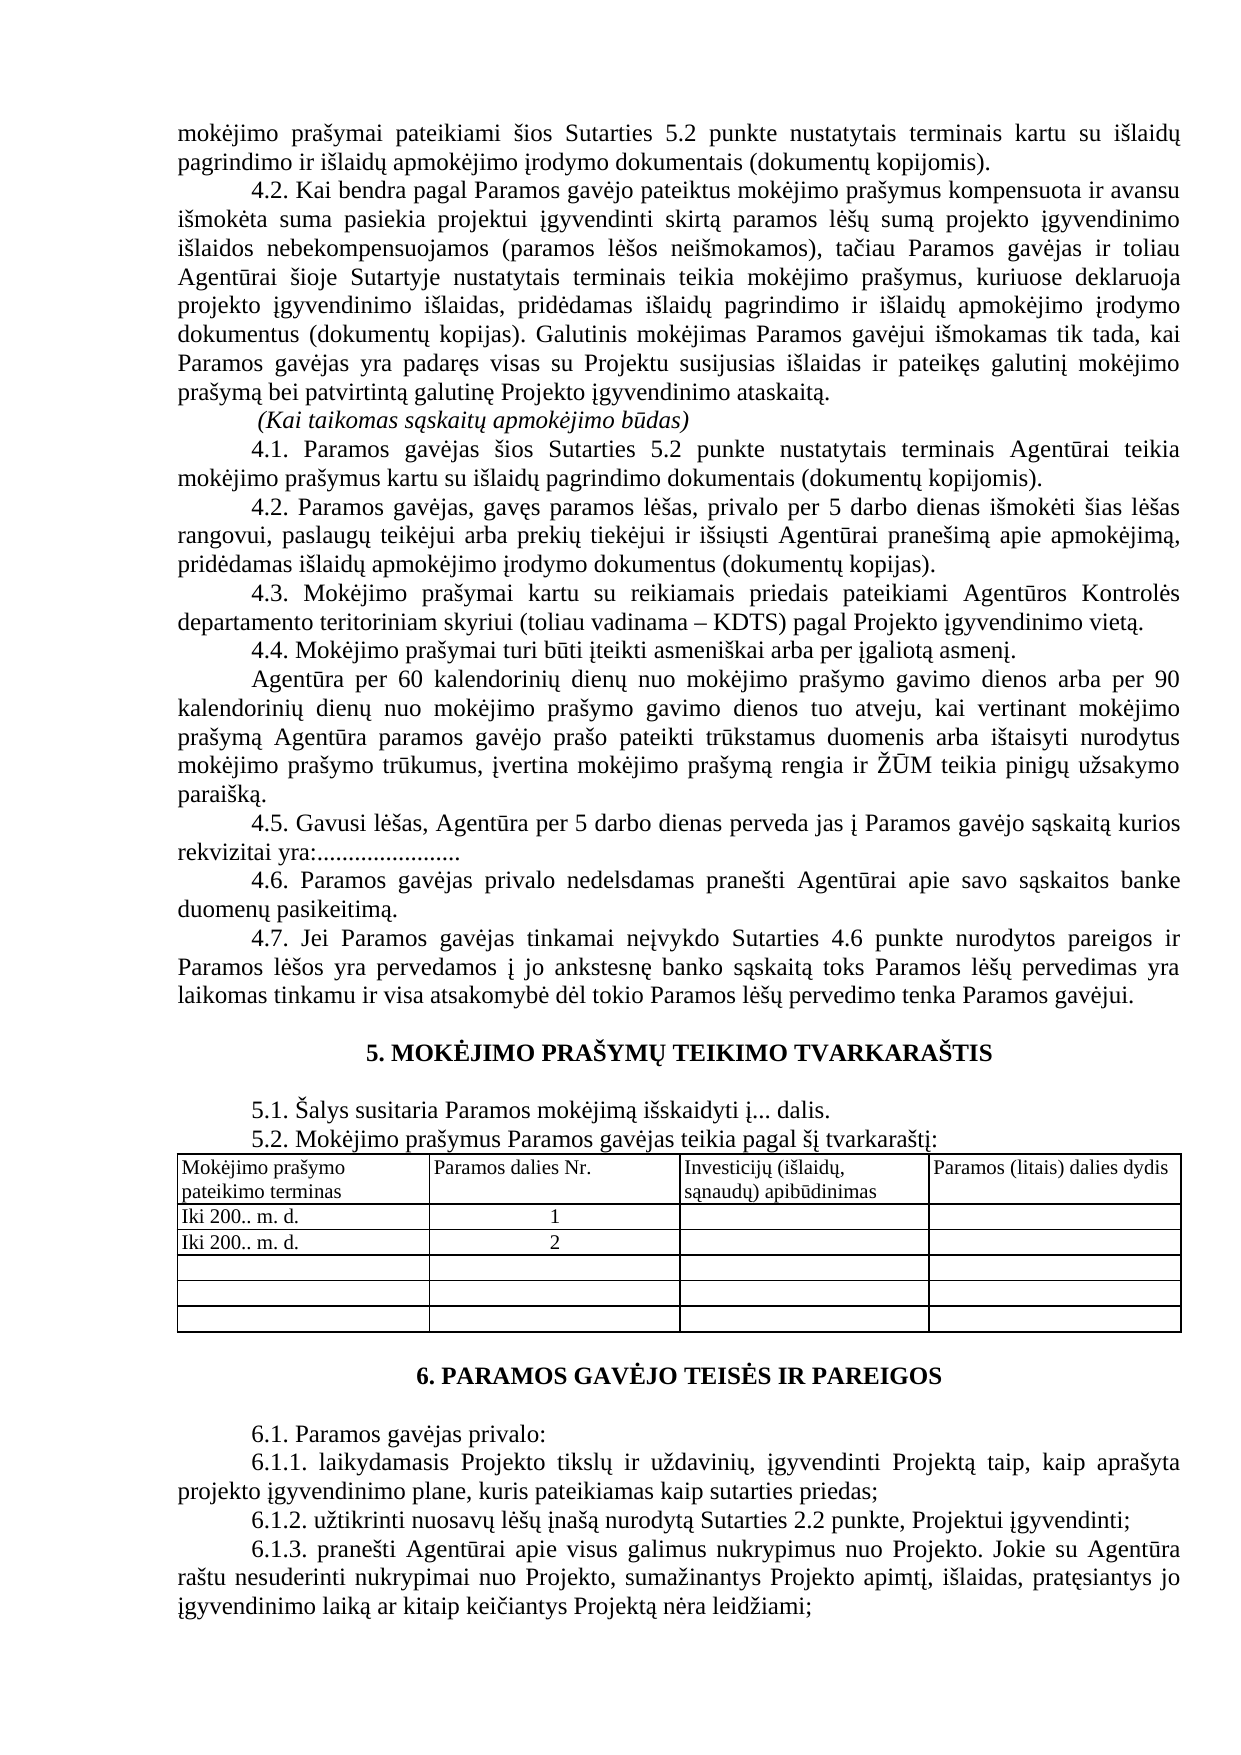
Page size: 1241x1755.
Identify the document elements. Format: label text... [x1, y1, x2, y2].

text 6.1.2. užtikrinti nuosavų lėšų įnašą nurodytą Sutarties 2.2 punkte, Projektui įgyvendinti; [177, 1505, 1181, 1534]
text 4.5. Gavusi lėšas, Agentūra per 5 darbo dienas perveda jas į Paramos gavėjo sąskaitą kurios rekvizitai yra:....................... [177, 808, 1181, 866]
text 6.1. Paramos gavėjas privalo: [177, 1419, 1181, 1447]
text 6.1.1. laikydamasis Projekto tikslų ir uždavinių, įgyvendinti Projektą taip, kaip aprašyta projekto įgyvendinimo plane, kuris pateikiamas kaip sutarties priedas; [177, 1447, 1181, 1505]
text 5.1. Šalys susitaria Paramos mokėjimą išskaidyti į... dalis. [177, 1096, 1181, 1124]
text 4.1. Paramos gavėjas šios Sutarties 5.2 punkte nustatytais terminais Agentūrai teikia mokėjimo prašymus kartu su išlaidų pagrindimo dokumentais (dokumentų kopijomis). [177, 434, 1181, 492]
text 6. PARAMOS GAVĖJO TEISĖS IR PAREIGOS [177, 1361, 1181, 1390]
text Agentūra per 60 kalendorinių dienų nuo mokėjimo prašymo gavimo dienos arba per 90 kalendorinių dienų nuo mokėjimo prašymo gavimo dienos tuo atveju, kai vertinant mokėjimo prašymą Agentūra paramos gavėjo prašo pateikti trūkstamus duomenis arba ištaisyti nurodytus mokėjimo prašymo trūkumus, įvertina mokėjimo prašymą rengia ir ŽŪM teikia pinigų užsakymo paraišką. [177, 664, 1181, 808]
table_cell [425, 1256, 429, 1280]
table_header Paramos (litais) dalies dydis [930, 1155, 1180, 1203]
text 4.2. Kai bendra pagal Paramos gavėjo pateiktus mokėjimo prašymus kompensuota ir avansu išmokėta suma pasiekia projektui įgyvendinti skirtą paramos lėšų sumą projekto įgyvendinimo išlaidos nebekompensuojamos (paramos lėšos neišmokamos), tačiau Paramos gavėjas ir toliau Agentūrai šioje Sutartyje nustatytais terminais teikia mokėjimo prašymus, kuriuose deklaruoja projekto įgyvendinimo išlaidas, pridėdamas išlaidų pagrindimo ir išlaidų apmokėjimo įrodymo dokumentus (dokumentų kopijas). Galutinis mokėjimas Paramos gavėjui išmokamas tik tada, kai Paramos gavėjas yra padaręs visas su Projektu susijusias išlaidas ir pateikęs galutinį mokėjimo prašymą bei patvirtintą galutinę Projekto įgyvendinimo ataskaitą. [177, 176, 1181, 406]
text 4.4. Mokėjimo prašymai turi būti įteikti asmeniškai arba per įgaliotą asmenį. [177, 636, 1181, 664]
text 4.3. Mokėjimo prašymai kartu su reikiamais priedais pateikiami Agentūros Kontrolės departamento teritoriniam skyriui (toliau vadinama – KDTS) pagal Projekto įgyvendinimo vietą. [177, 578, 1181, 636]
table_cell [425, 1307, 429, 1331]
text 4.6. Paramos gavėjas privalo nedelsdamas pranešti Agentūrai apie savo sąskaitos banke duomenų pasikeitimą. [177, 866, 1181, 923]
text 5. MOKĖJIMO PRAŠYMŲ TEIKIMO TVARKARAŠTIS [177, 1038, 1181, 1067]
text 6.1.3. pranešti Agentūrai apie visus galimus nukrypimus nuo Projekto. Jokie su Agentūra raštu nesuderinti nukrypimai nuo Projekto, sumažinantys Projekto apimtį, išlaidas, pratęsiantys jo įgyvendinimo laiką ar kitaip keičiantys Projektą nėra leidžiami; [177, 1534, 1181, 1620]
text 4.2. Paramos gavėjas, gavęs paramos lėšas, privalo per 5 darbo dienas išmokėti šias lėšas rangovui, paslaugų teikėjui arba prekių tiekėjui ir išsiųsti Agentūrai pranešimą apie apmokėjimą, pridėdamas išlaidų apmokėjimo įrodymo dokumentus (dokumentų kopijas). [177, 492, 1181, 578]
text (Kai taikomas sąskaitų apmokėjimo būdas) [177, 406, 1181, 434]
text mokėjimo prašymai pateikiami šios Sutarties 5.2 punkte nustatytais terminais kartu su išlaidų pagrindimo ir išlaidų apmokėjimo įrodymo dokumentais (dokumentų kopijomis). [177, 118, 1181, 176]
text 4.7. Jei Paramos gavėjas tinkamai neįvykdo Sutarties 4.6 punkte nurodytos pareigos ir Paramos lėšos yra pervedamos į jo ankstesnę banko sąskaitą toks Paramos lėšų pervedimas yra laikomas tinkamu ir visa atsakomybė dėl tokio Paramos lėšų pervedimo tenka Paramos gavėjui. [177, 923, 1181, 1009]
text 5.2. Mokėjimo prašymus Paramos gavėjas teikia pagal šį tvarkaraštį: [177, 1124, 1181, 1153]
table_header Paramos dalies Nr. [430, 1155, 679, 1203]
table_cell [425, 1281, 429, 1305]
